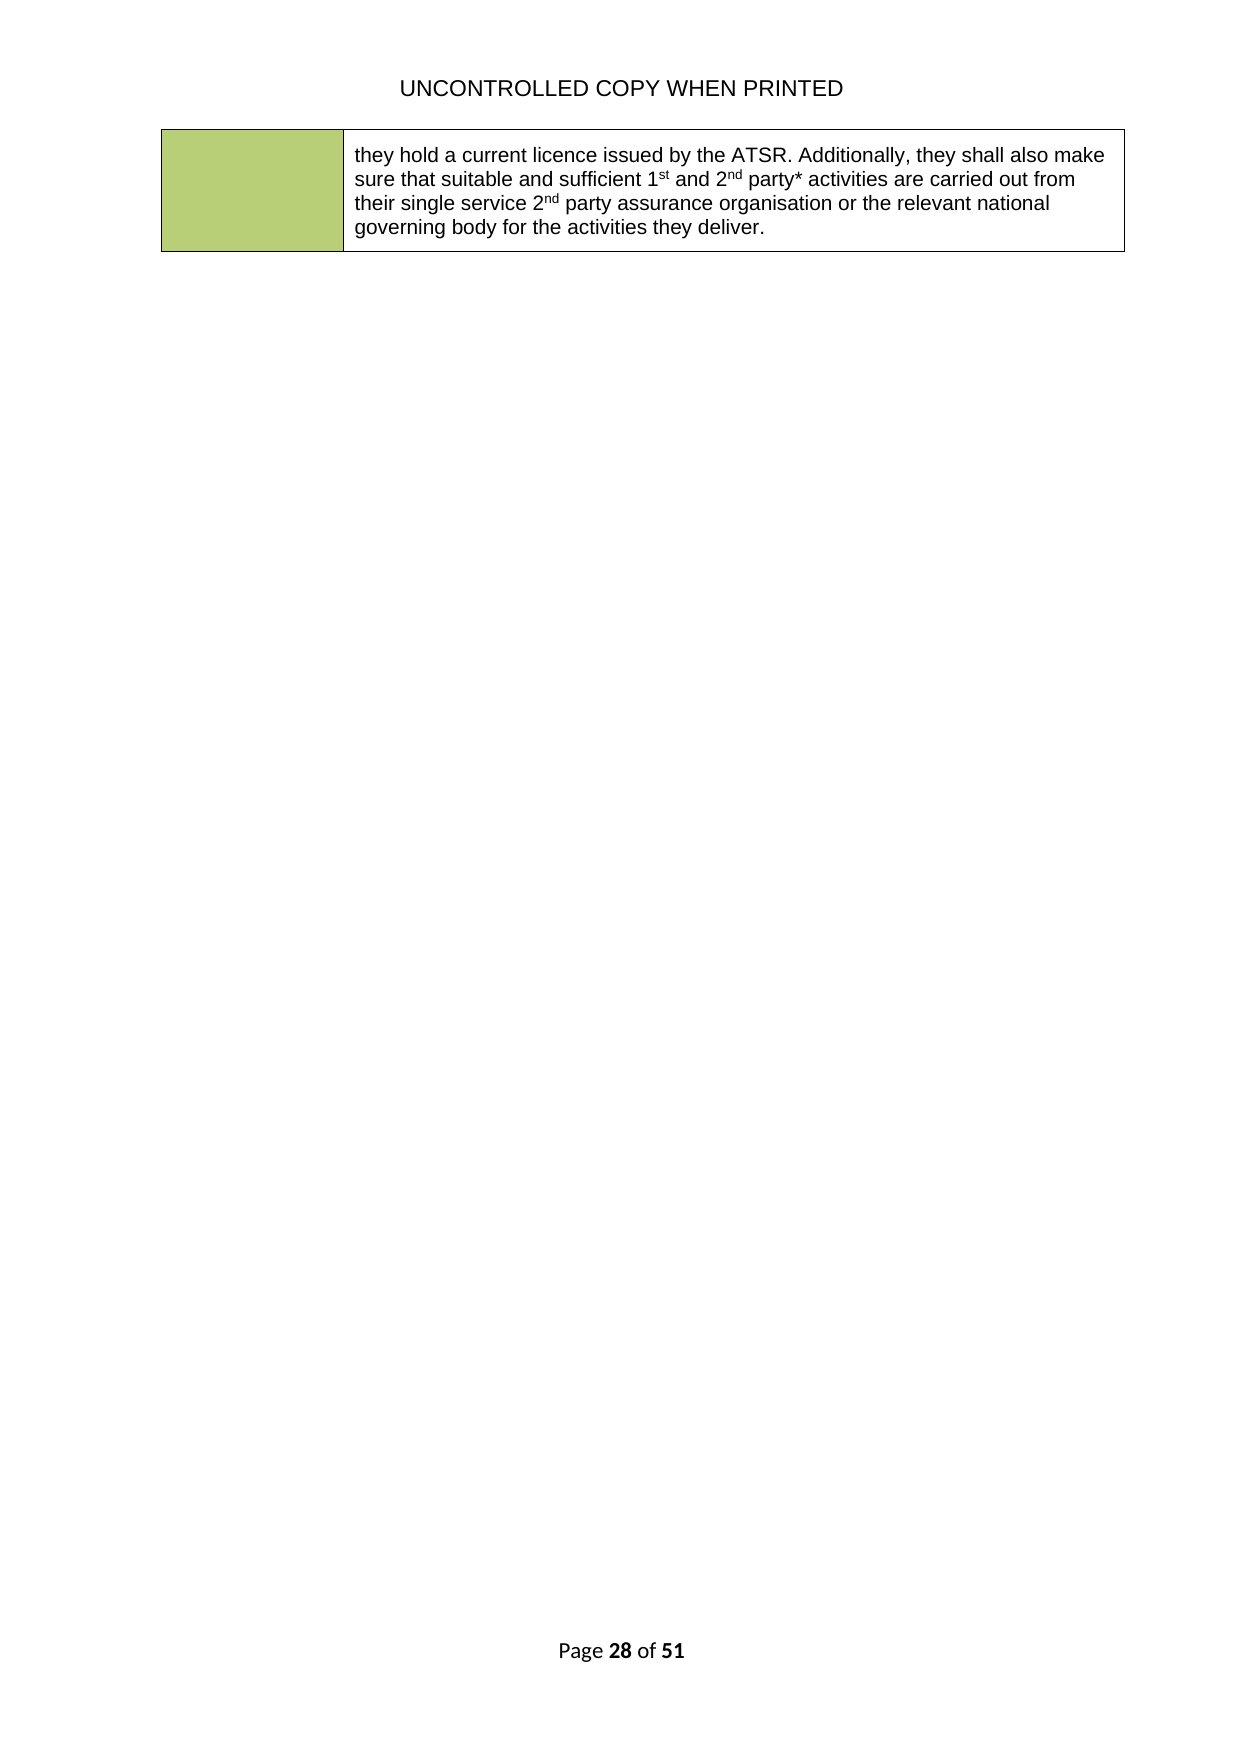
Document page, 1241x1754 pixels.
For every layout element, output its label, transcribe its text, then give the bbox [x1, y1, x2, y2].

table_cell they hold a current licence issued by the ATSR. Additionally, they shall also make sure that suitable and sufficient 1st and 2nd party* activities are carried out from their single service 2nd party assurance organisation or the relevant national governing body for the activities they deliver. [344, 130, 1124, 251]
table_cell [162, 130, 343, 251]
